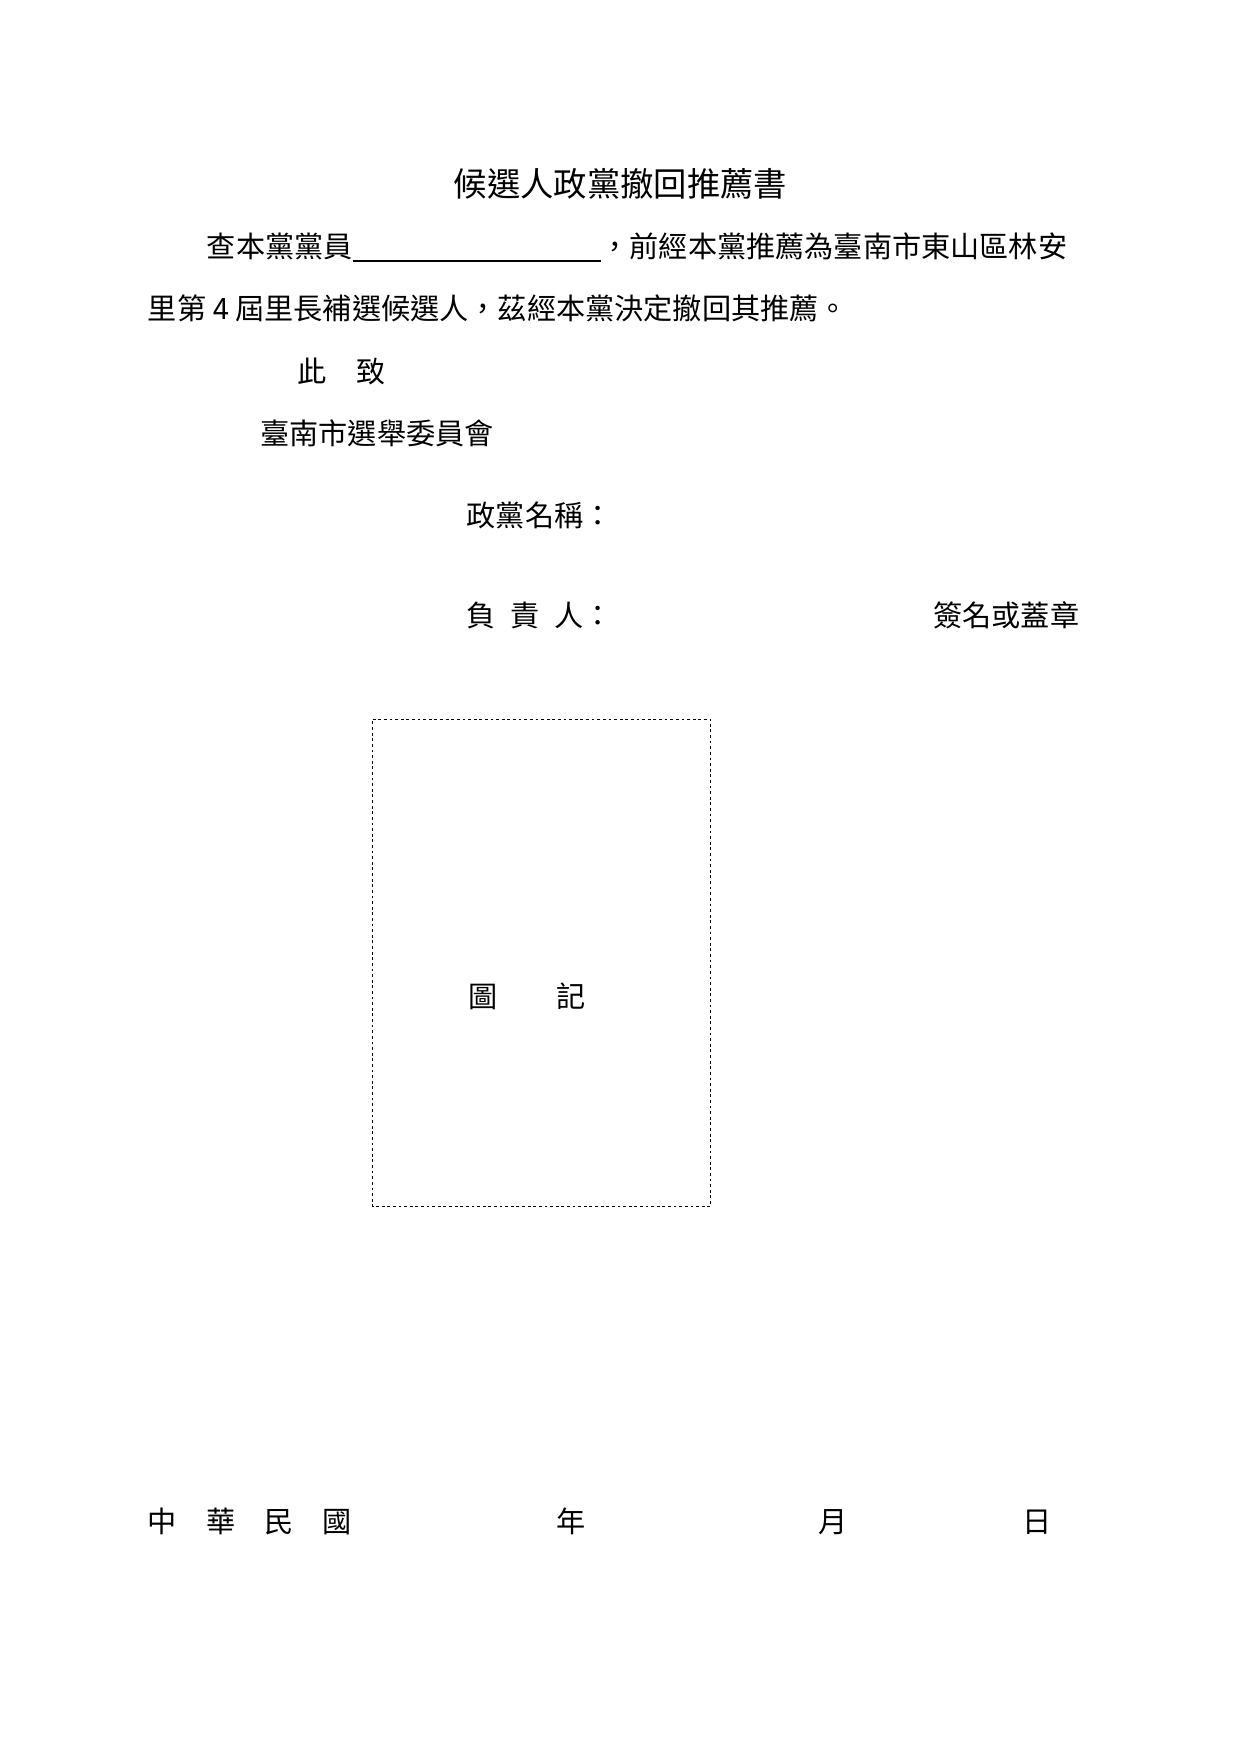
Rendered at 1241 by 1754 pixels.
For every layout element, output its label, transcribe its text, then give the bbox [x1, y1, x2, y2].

text 政黨名稱： [466, 472, 1092, 534]
text 圖 記 [148, 953, 1092, 1015]
text 查本黨黨員 ，前經本黨推薦為臺南市東山區林安里第4屆里長補選候選人，茲經本黨決定撤回其推薦。 [148, 203, 1092, 328]
text 負 責 人： 簽名或蓋章 [466, 572, 1092, 634]
text 此 致 [298, 328, 1092, 390]
text 臺南市選舉委員會 [260, 390, 1092, 453]
text 中 華 民 國 年 月 日 [148, 1478, 1092, 1540]
text 候選人政黨撤回推薦書 [148, 140, 1092, 203]
